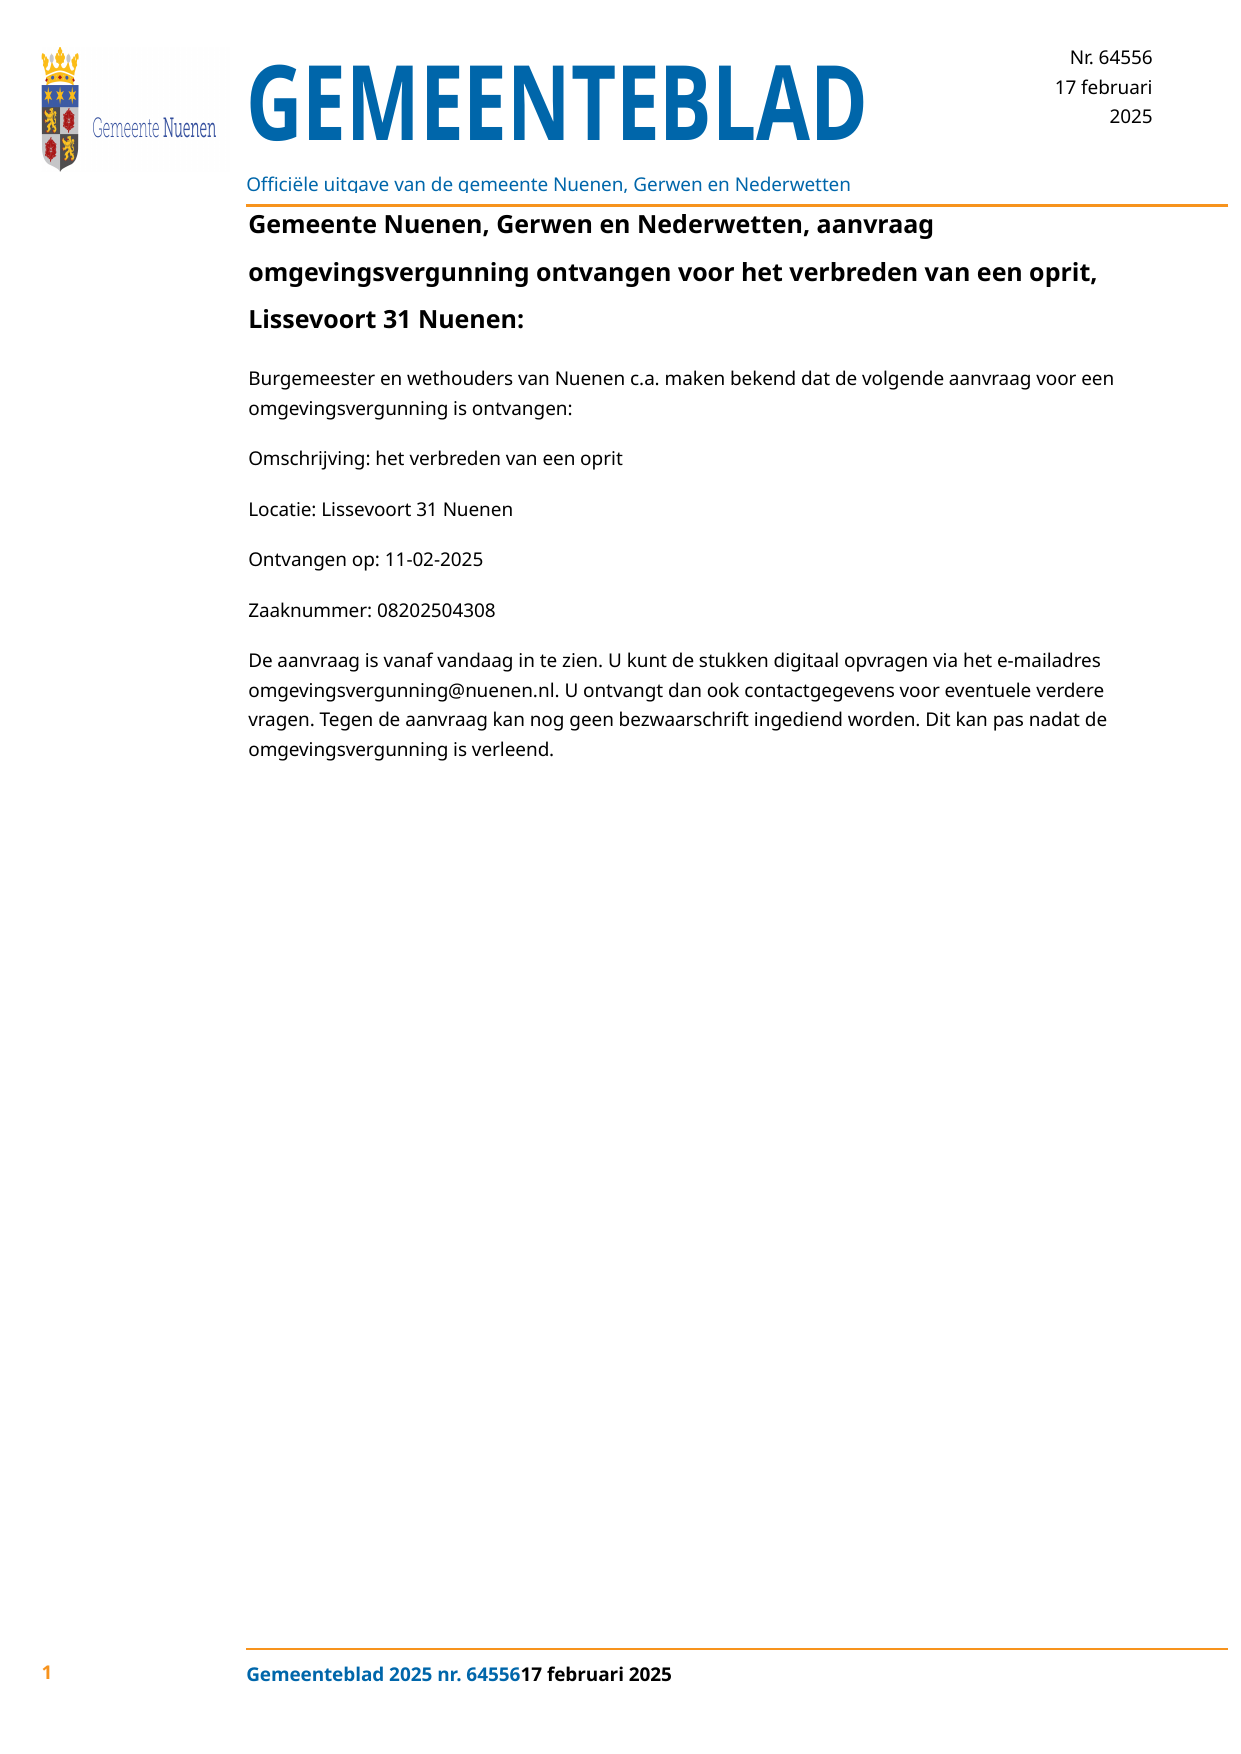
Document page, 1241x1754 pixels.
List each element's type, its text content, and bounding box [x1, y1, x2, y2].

text Omschrijving: het verbreden van een oprit [248, 446, 1152, 471]
text Gemeente Nuenen, Gerwen en Nederwetten, aanvraag omgevingsvergunning ontvangen voor het verbreden van een oprit, Lissevoort 31 Nuenen: [248, 207, 1152, 336]
text Zaaknummer: 08202504308 [248, 597, 1152, 622]
text Ontvangen op: 11-02-2025 [248, 546, 1152, 572]
text Locatie: Lissevoort 31 Nuenen [248, 496, 1152, 522]
text De aanvraag is vanaf vandaag in te zien. U kunt de stukken digitaal opvragen via het e-mailadres omgevingsvergunning@nuenen.nl. U ontvangt dan ook contactgegevens voor eventuele verdere vragen. Tegen de aanvraag kan nog geen bezwaarschrift ingediend worden. Dit kan pas nadat de omgevingsvergunning is verleend. [248, 647, 1152, 762]
text Burgemeester en wethouders van Nuenen c.a. maken bekend dat de volgende aanvraag voor een omgevingsvergunning is ontvangen: [248, 366, 1152, 421]
picture [41, 47, 231, 172]
